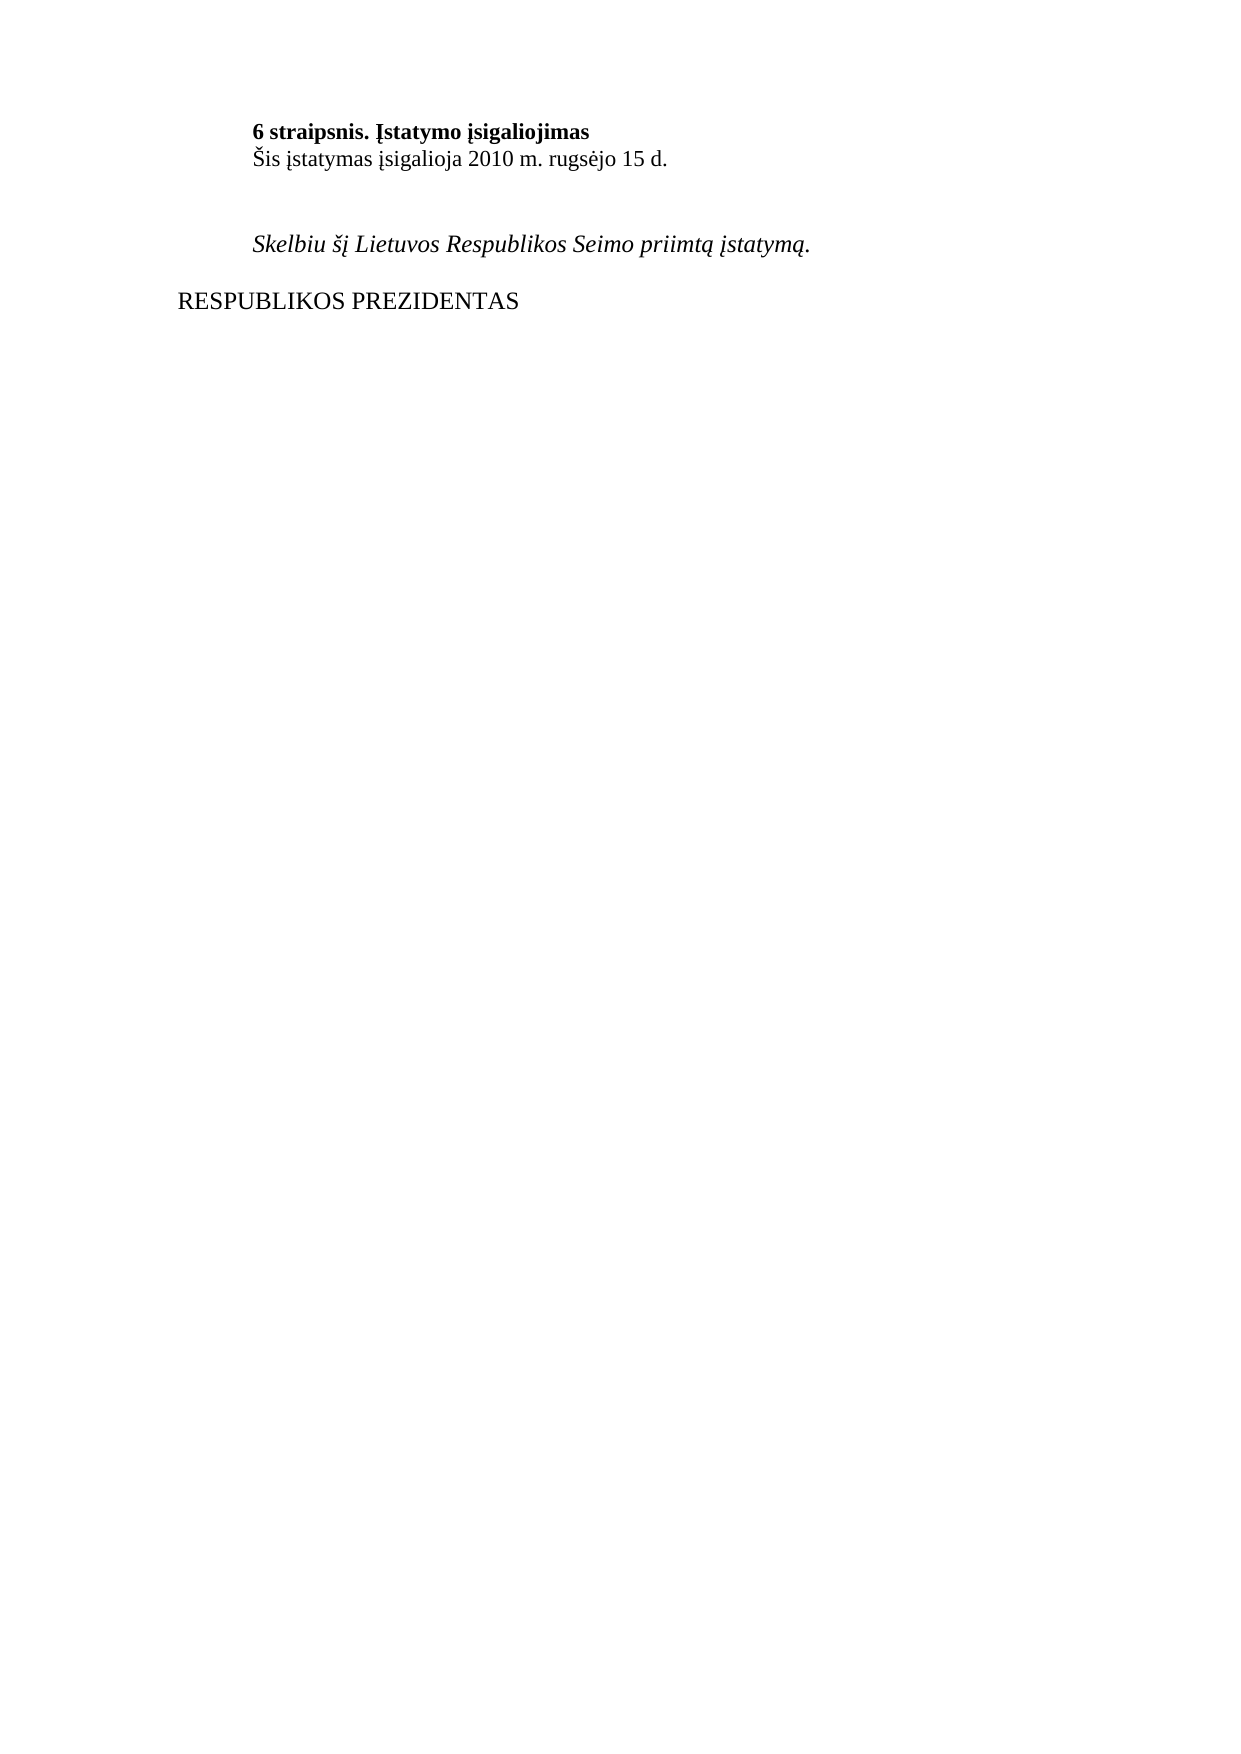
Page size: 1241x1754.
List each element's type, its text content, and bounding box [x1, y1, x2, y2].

text Skelbiu šį Lietuvos Respublikos Seimo priimtą įstatymą. [177, 229, 1181, 257]
text RESPUBLIKOS PREZIDENTAS [177, 286, 1181, 315]
text 6 straipsnis. Įstatymo įsigaliojimas [177, 118, 1181, 145]
text Šis įstatymas įsigalioja 2010 m. rugsėjo 15 d. [177, 145, 1181, 171]
